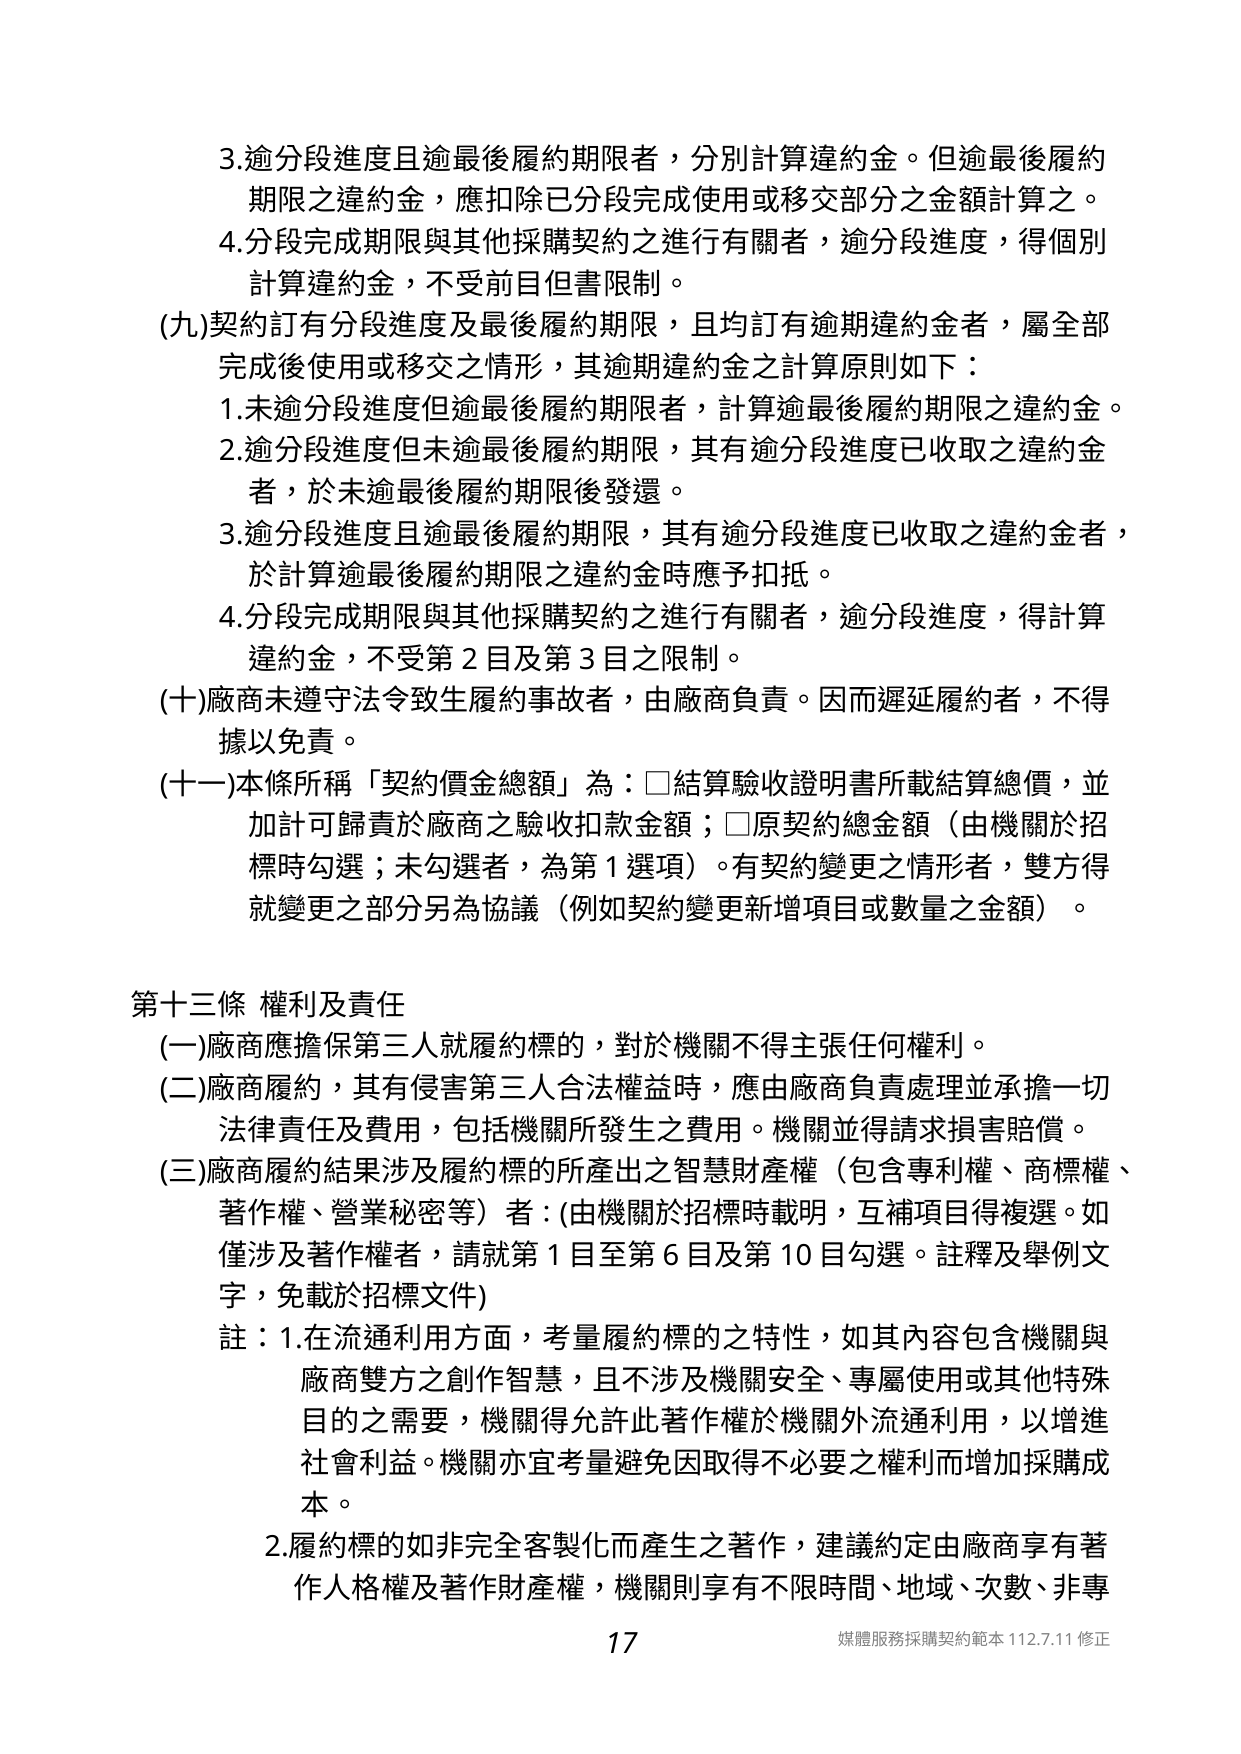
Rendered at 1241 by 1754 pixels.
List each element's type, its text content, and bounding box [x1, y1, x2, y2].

text 2.履約標的如非完全客製化而產生之著作，建議約定由廠商享有著作人格權及著作財產權，機關則享有不限時間、地域、次數、非專 [264, 1523, 1110, 1607]
text 第十三條 權利及責任 [130, 982, 1110, 1023]
text 4.分段完成期限與其他採購契約之進行有關者，逾分段進度，得計算違約金，不受第2目及第3目之限制。 [218, 594, 1108, 677]
text 3.逾分段進度且逾最後履約期限者，分別計算違約金。但逾最後履約期限之違約金，應扣除已分段完成使用或移交部分之金額計算之。 [218, 136, 1108, 219]
text (十一)本條所稱「契約價金總額」為：□結算驗收證明書所載結算總價，並加計可歸責於廠商之驗收扣款金額；□原契約總金額（由機關於招標時勾選；未勾選者，為第1選項）。有契約變更之情形者，雙方得就變更之部分另為協議（例如契約變更新增項目或數量之金額）。 [159, 761, 1110, 927]
text 1.未逾分段進度但逾最後履約期限者，計算逾最後履約期限之違約金。 [218, 386, 1108, 427]
text (三)廠商履約結果涉及履約標的所產出之智慧財產權（包含專利權、商標權、著作權、營業秘密等）者：(由機關於招標時載明，互補項目得複選。如僅涉及著作權者，請就第1目至第6目及第10目勾選。註釋及舉例文字，免載於招標文件) [159, 1148, 1110, 1315]
text 註：1.在流通利用方面，考量履約標的之特性，如其內容包含機關與廠商雙方之創作智慧，且不涉及機關安全、專屬使用或其他特殊目的之需要，機關得允許此著作權於機關外流通利用，以增進社會利益。機關亦宜考量避免因取得不必要之權利而增加採購成本。 [218, 1315, 1110, 1523]
text 2.逾分段進度但未逾最後履約期限，其有逾分段進度已收取之違約金者，於未逾最後履約期限後發還。 [218, 427, 1108, 511]
text (九)契約訂有分段進度及最後履約期限，且均訂有逾期違約金者，屬全部完成後使用或移交之情形，其逾期違約金之計算原則如下： [159, 302, 1110, 386]
text 4.分段完成期限與其他採購契約之進行有關者，逾分段進度，得個別計算違約金，不受前目但書限制。 [218, 219, 1108, 302]
text (十)廠商未遵守法令致生履約事故者，由廠商負責。因而遲延履約者，不得據以免責。 [159, 677, 1110, 761]
text 3.逾分段進度且逾最後履約期限，其有逾分段進度已收取之違約金者，於計算逾最後履約期限之違約金時應予扣抵。 [218, 511, 1108, 594]
text (二)廠商履約，其有侵害第三人合法權益時，應由廠商負責處理並承擔一切法律責任及費用，包括機關所發生之費用。機關並得請求損害賠償。 [159, 1065, 1110, 1148]
text (一)廠商應擔保第三人就履約標的，對於機關不得主張任何權利。 [159, 1023, 1110, 1065]
